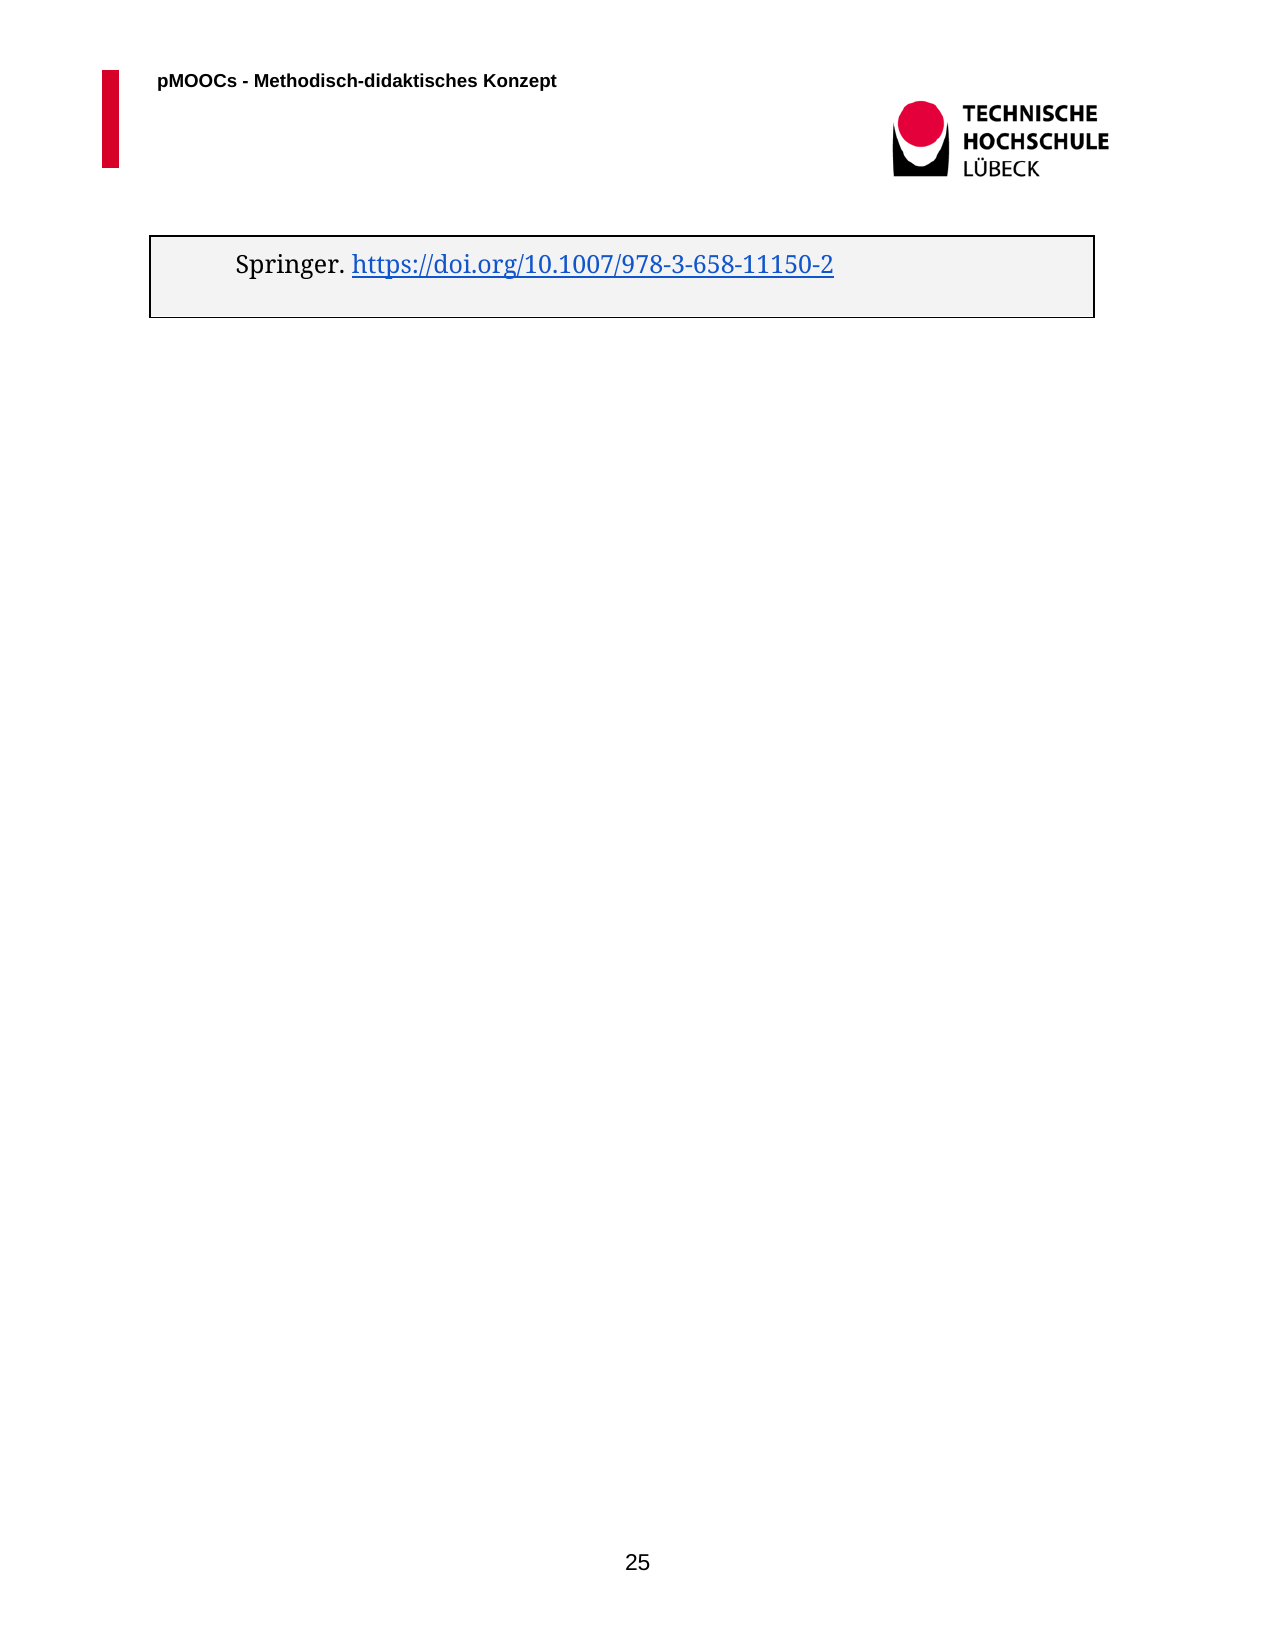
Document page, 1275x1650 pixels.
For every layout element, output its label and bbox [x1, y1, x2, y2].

picture [861, 70, 1140, 208]
picture [102, 70, 119, 168]
